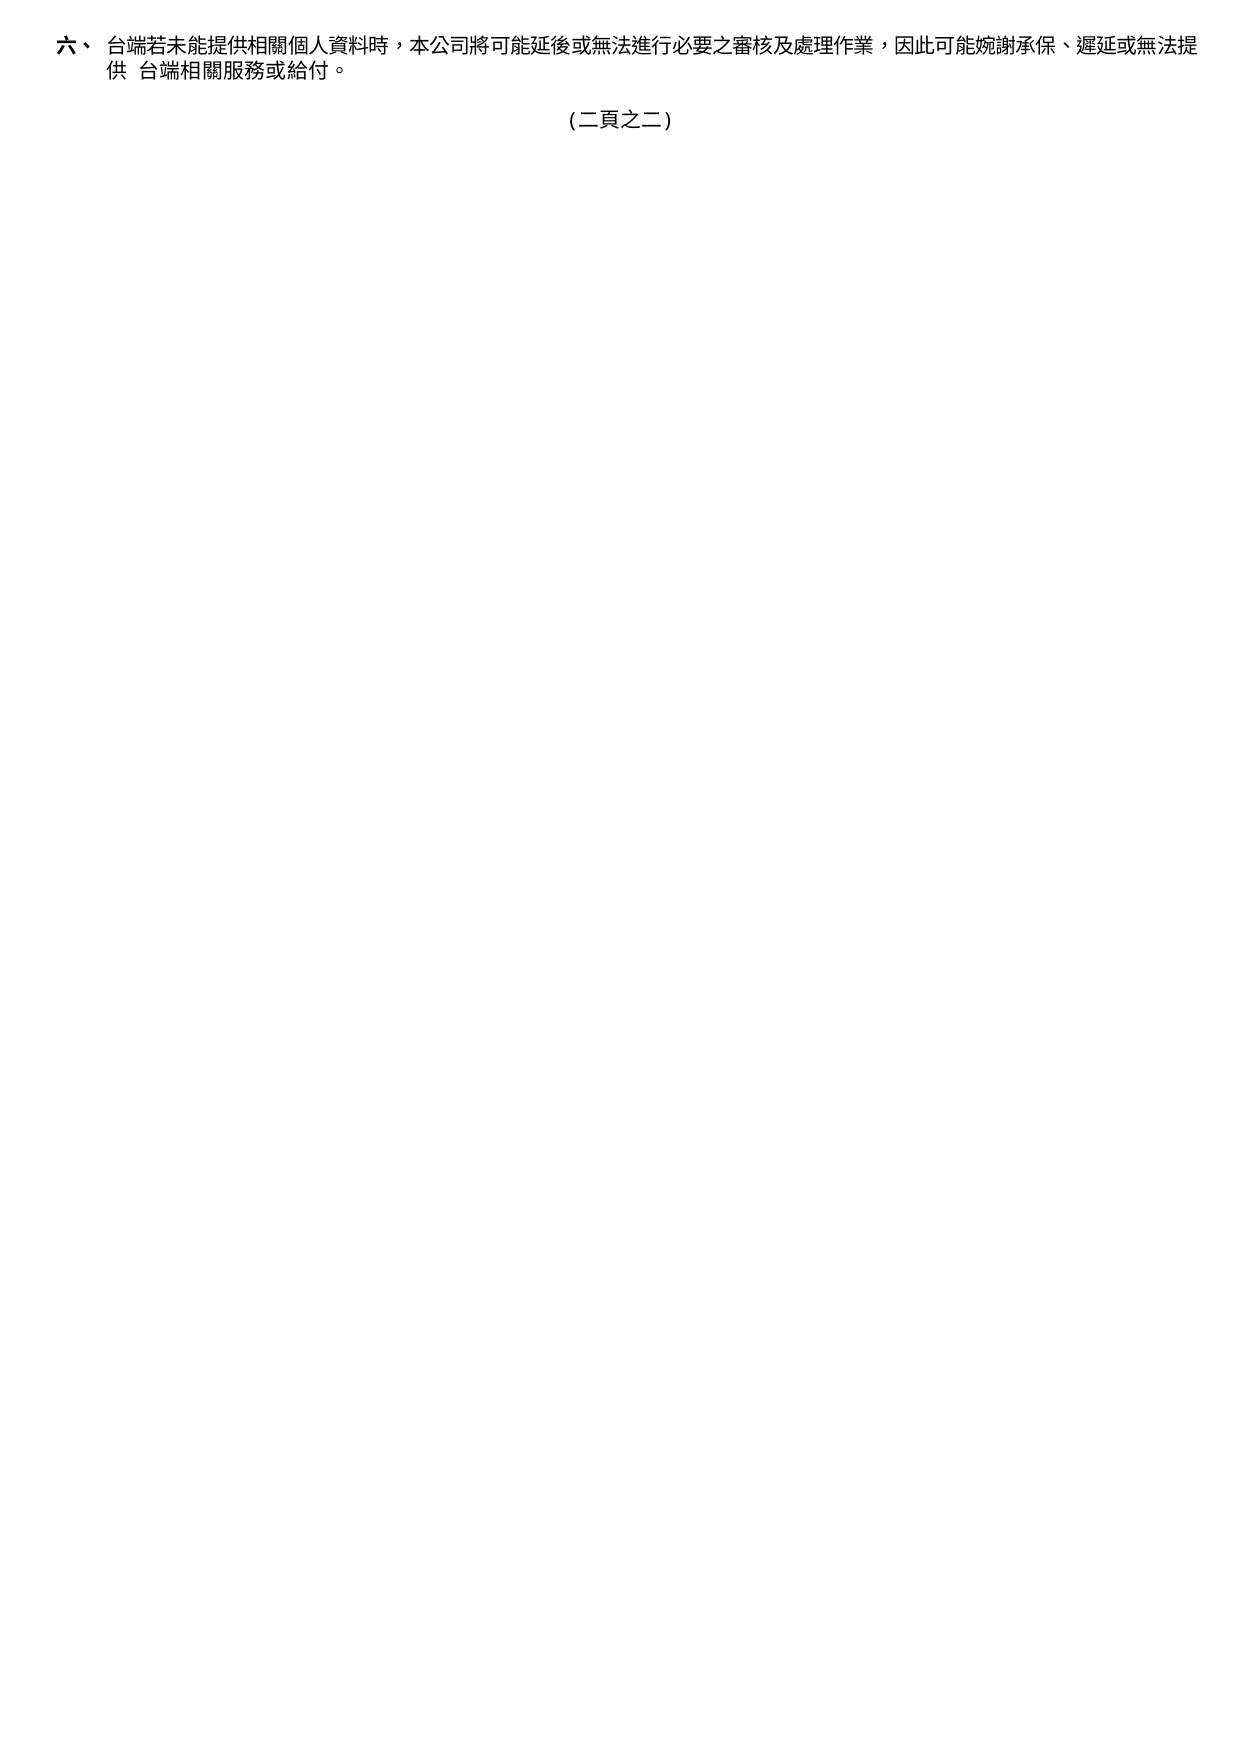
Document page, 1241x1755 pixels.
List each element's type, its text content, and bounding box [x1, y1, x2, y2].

text (二頁之二) [414, 103, 826, 133]
text 六、 台端若未能提供相關個人資料時，本公司將可能延後或無法進行必要之審核及處理作業，因此可能婉謝承保、遲延或無法提供 台端相關服務或給付。 [56, 33, 1205, 85]
